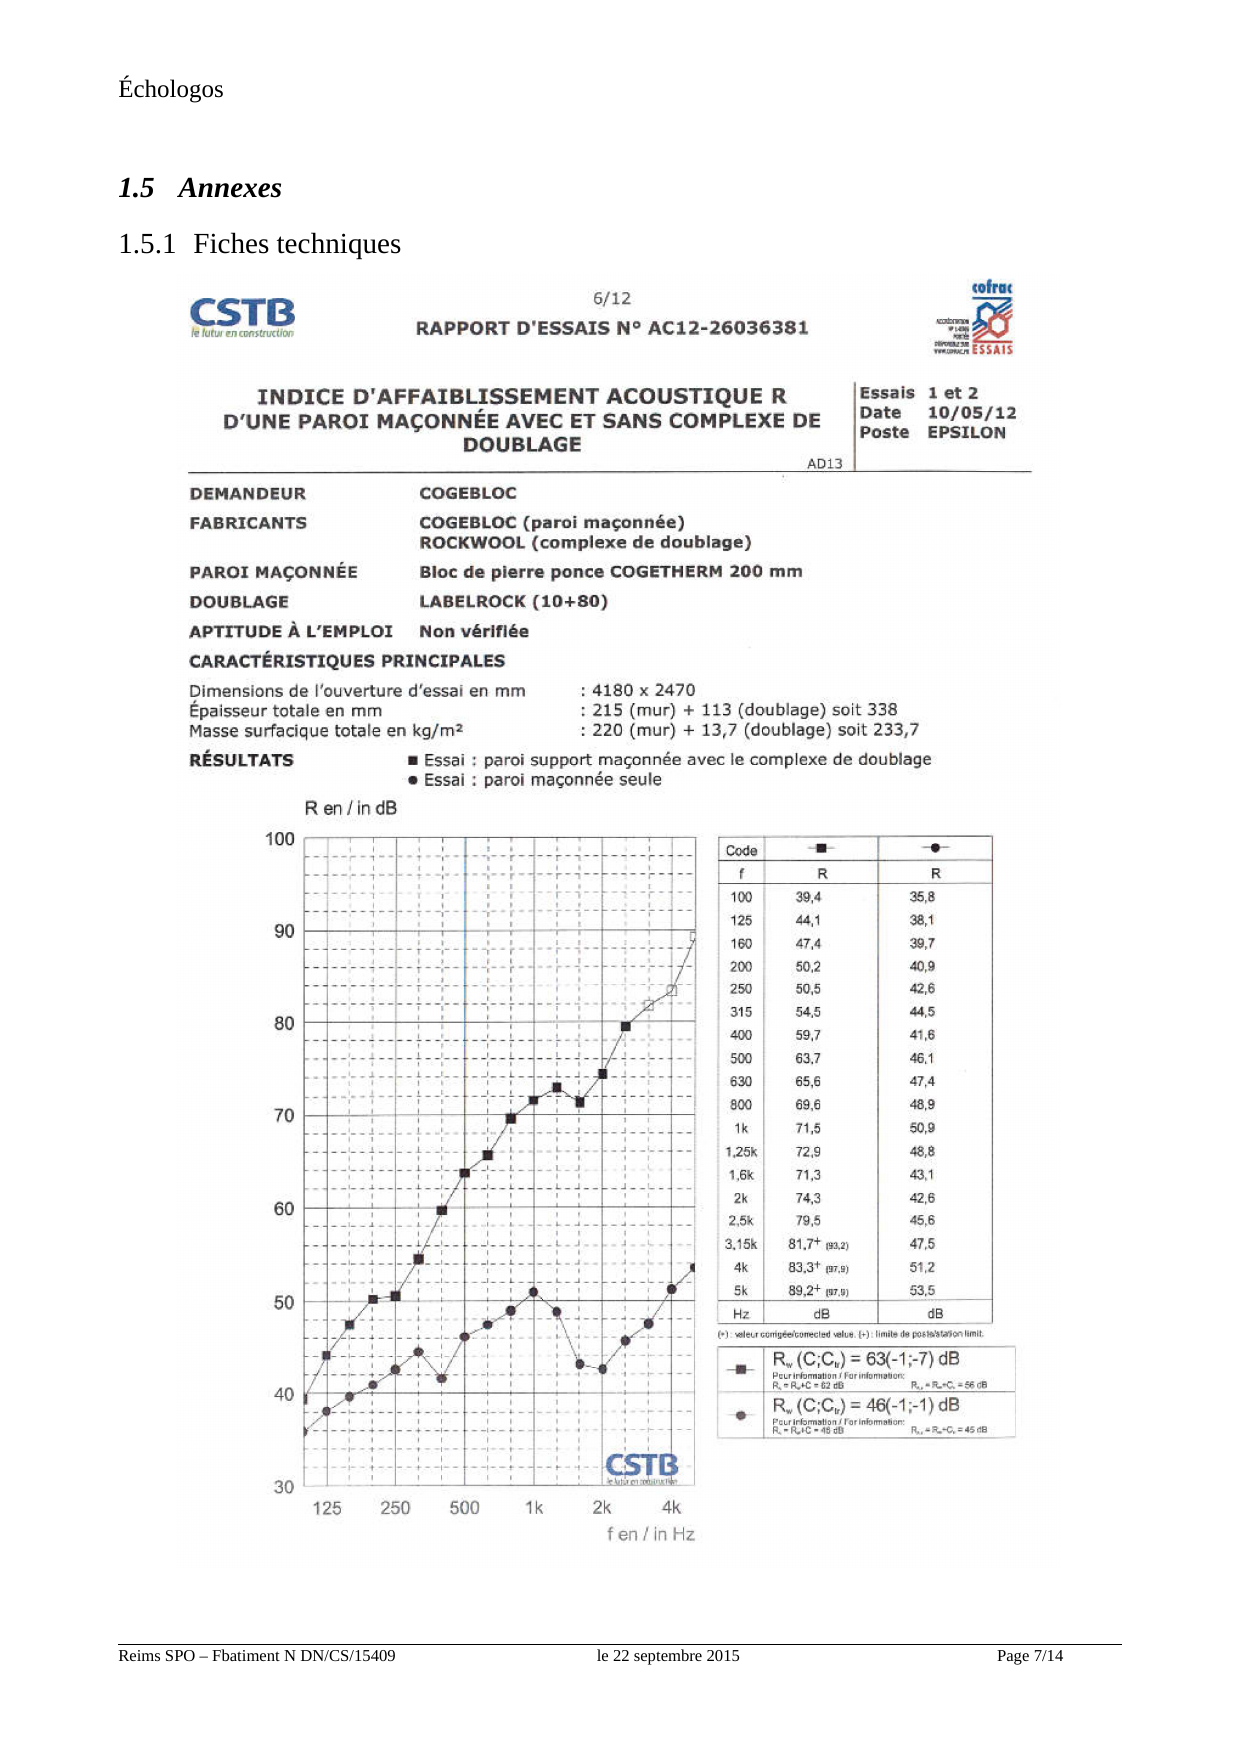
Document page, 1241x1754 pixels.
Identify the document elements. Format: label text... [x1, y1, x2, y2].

subtitle Annexes [118, 171, 1122, 204]
picture [175, 273, 1062, 1568]
subtitle Fiches techniques [118, 227, 1122, 259]
